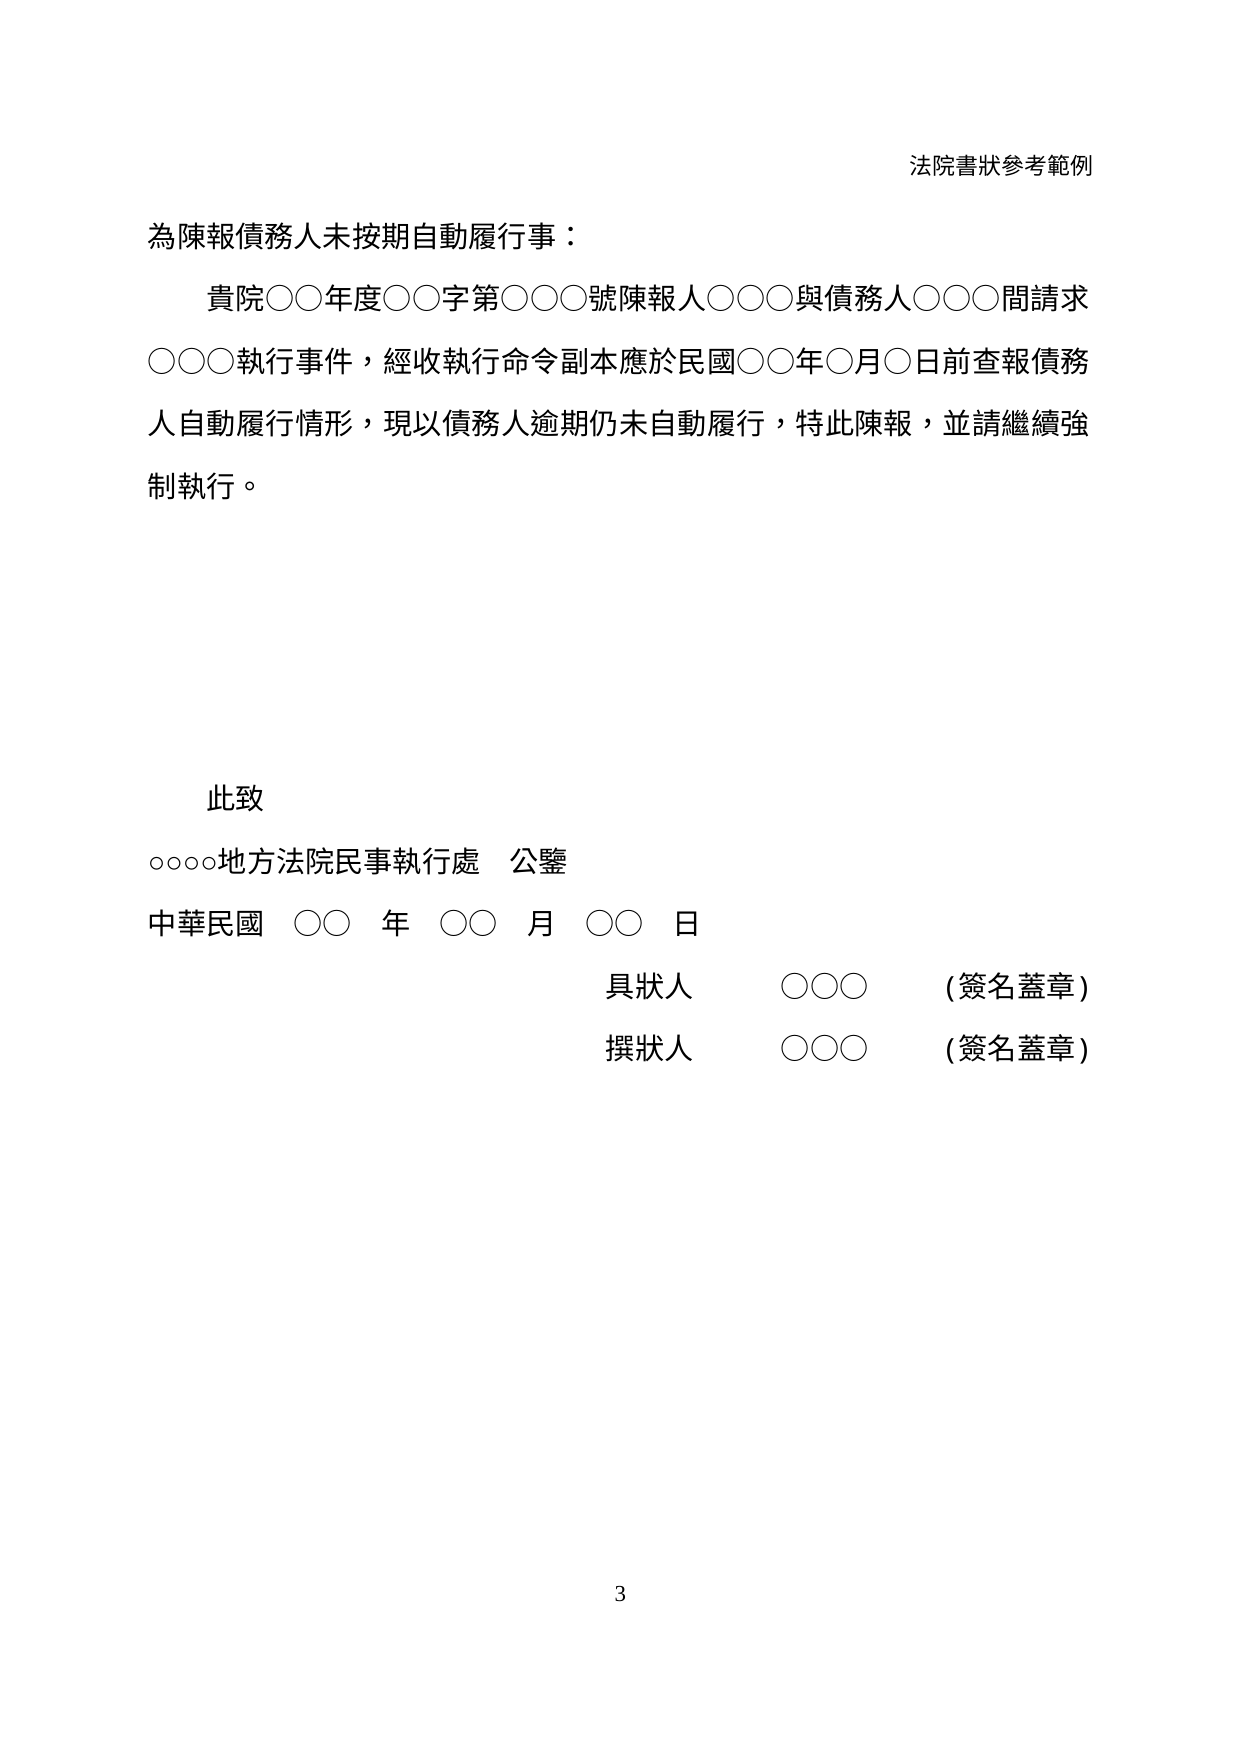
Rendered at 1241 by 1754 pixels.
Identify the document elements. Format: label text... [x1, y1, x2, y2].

text 貴院○○年度○○字第○○○號陳報人○○○與債務人○○○間請求○○○執行事件，經收執行命令副本應於民國○○年○月○日前查報債務人自動履行情形，現以債務人逾期仍未自動履行，特此陳報，並請繼續強制執行。 [148, 255, 1092, 505]
text 此致 [148, 755, 1092, 818]
text ○○○○地方法院民事執行處 公鑒 [148, 818, 1092, 880]
text 中華民國 ○○ 年 ○○ 月 ○○ 日 [148, 880, 1092, 943]
text 為陳報債務人未按期自動履行事： [148, 193, 1092, 255]
text 具狀人 ○○○ (簽名蓋章) [148, 943, 1092, 1005]
text 撰狀人 ○○○ (簽名蓋章) [148, 1005, 1092, 1068]
